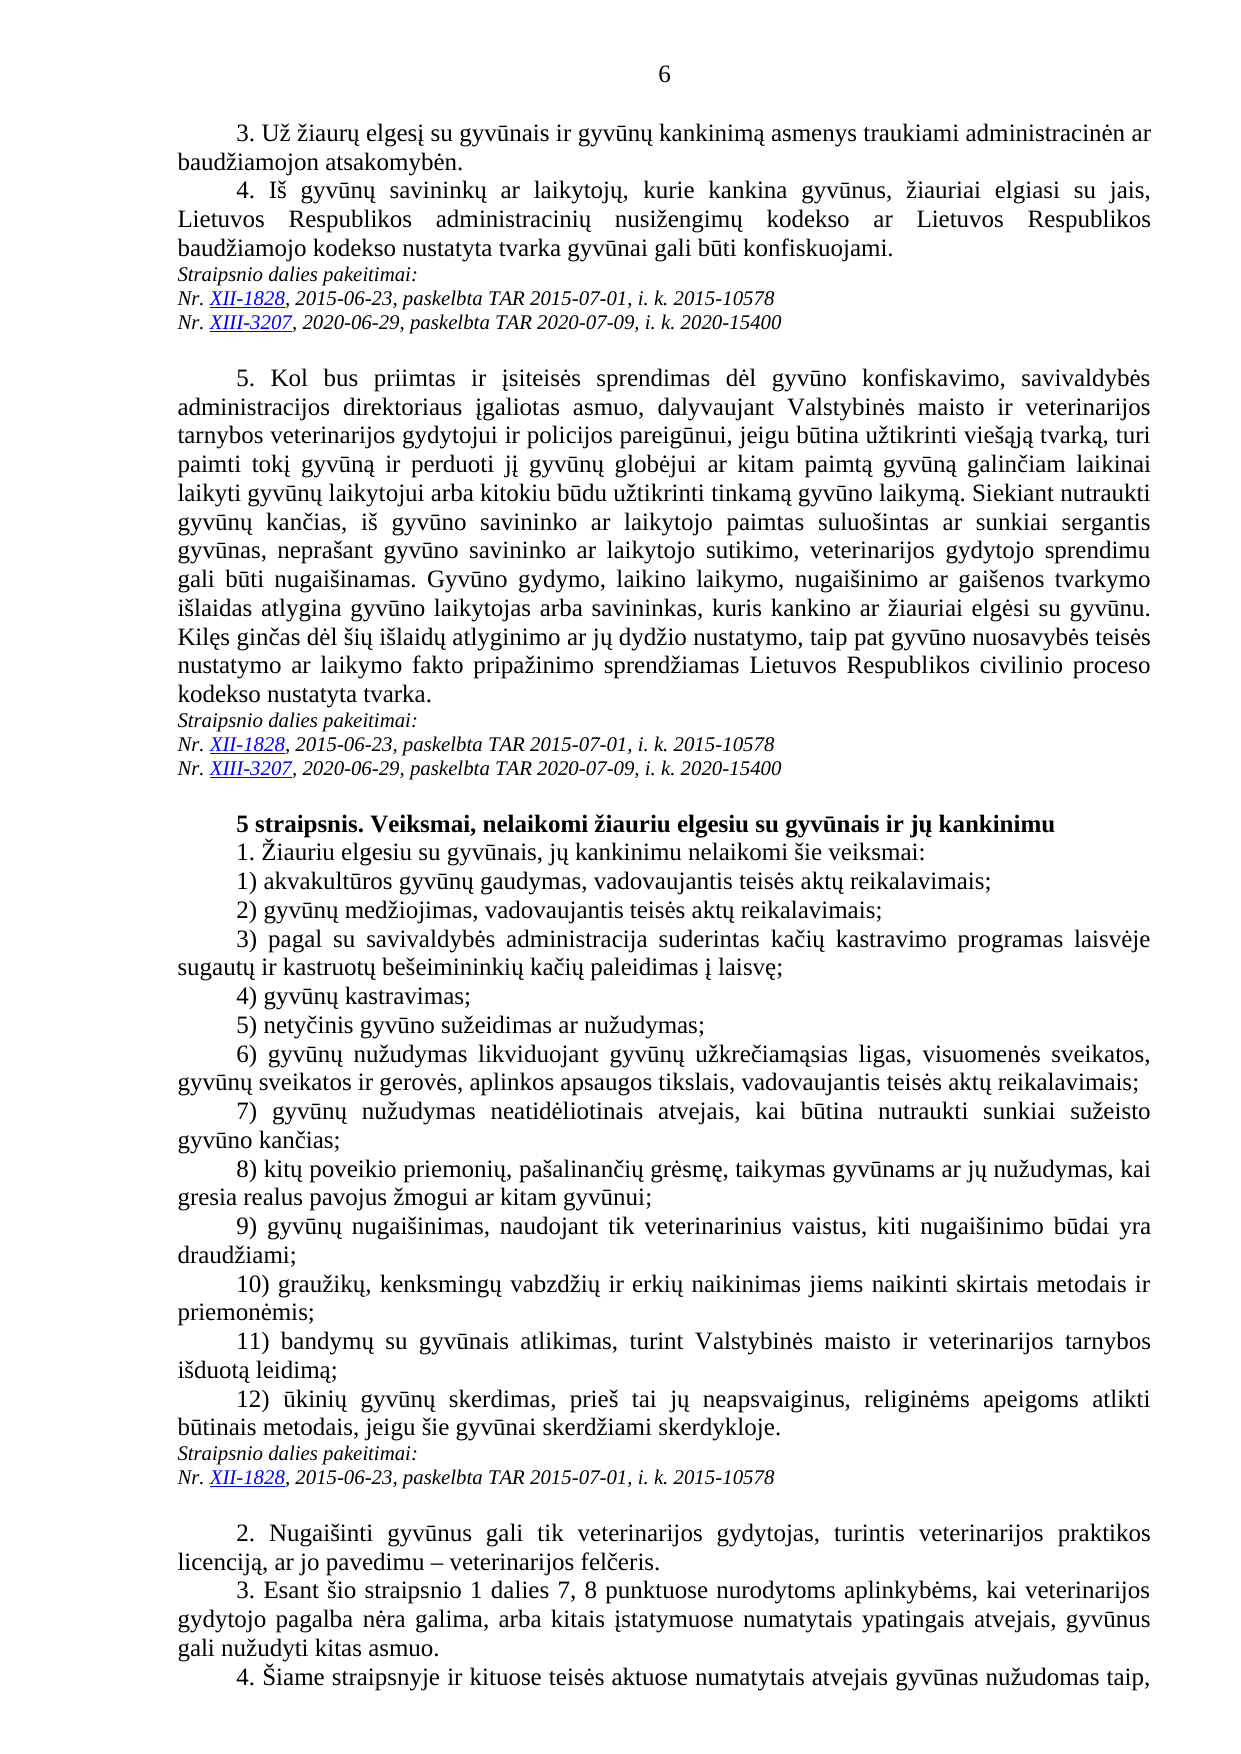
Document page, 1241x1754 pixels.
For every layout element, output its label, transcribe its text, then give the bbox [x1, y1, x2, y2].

text 2) gyvūnų medžiojimas, vadovaujantis teisės aktų reikalavimais; [177, 895, 1152, 924]
text 6) gyvūnų nužudymas likviduojant gyvūnų užkrečiamąsias ligas, visuomenės sveikatos, gyvūnų sveikatos ir gerovės, aplinkos apsaugos tikslais, vadovaujantis teisės aktų reikalavimais; [177, 1039, 1152, 1096]
text 5 straipsnis. Veiksmai, nelaikomi žiauriu elgesiu su gyvūnais ir jų kankinimu [177, 809, 1152, 837]
text 4. Iš gyvūnų savininkų ar laikytojų, kurie kankina gyvūnus, žiauriai elgiasi su jais, Lietuvos Respublikos administracinių nusižengimų kodekso ar Lietuvos Respublikos baudžiamojo kodekso nustatyta tvarka gyvūnai gali būti konfiskuojami. [177, 176, 1152, 262]
text Nr. XII-1828, 2015-06-23, paskelbta TAR 2015-07-01, i. k. 2015-10578 [177, 732, 1152, 756]
text 9) gyvūnų nugaišinimas, naudojant tik veterinarinius vaistus, kiti nugaišinimo būdai yra draudžiami; [177, 1211, 1152, 1269]
text Straipsnio dalies pakeitimai: [177, 1441, 1152, 1465]
text 11) bandymų su gyvūnais atlikimas, turint Valstybinės maisto ir veterinarijos tarnybos išduotą leidimą; [177, 1326, 1152, 1384]
text Straipsnio dalies pakeitimai: [177, 708, 1152, 732]
text 7) gyvūnų nužudymas neatidėliotinais atvejais, kai būtina nutraukti sunkiai sužeisto gyvūno kančias; [177, 1096, 1152, 1154]
text Straipsnio dalies pakeitimai: [177, 262, 1152, 286]
text 1) akvakultūros gyvūnų gaudymas, vadovaujantis teisės aktų reikalavimais; [177, 866, 1152, 895]
text 3. Esant šio straipsnio 1 dalies 7, 8 punktuose nurodytoms aplinkybėms, kai veterinarijos gydytojo pagalba nėra galima, arba kitais įstatymuose numatytais ypatingais atvejais, gyvūnus gali nužudyti kitas asmuo. [177, 1576, 1152, 1662]
text 3. Už žiaurų elgesį su gyvūnais ir gyvūnų kankinimą asmenys traukiami administracinėn ar baudžiamojon atsakomybėn. [177, 118, 1152, 176]
text 8) kitų poveikio priemonių, pašalinančių grėsmę, taikymas gyvūnams ar jų nužudymas, kai gresia realus pavojus žmogui ar kitam gyvūnui; [177, 1154, 1152, 1211]
text Nr. XII-1828, 2015-06-23, paskelbta TAR 2015-07-01, i. k. 2015-10578 [177, 1465, 1152, 1489]
text 5) netyčinis gyvūno sužeidimas ar nužudymas; [177, 1010, 1152, 1039]
text Nr. XII-1828, 2015-06-23, paskelbta TAR 2015-07-01, i. k. 2015-10578 [177, 286, 1152, 310]
text 12) ūkinių gyvūnų skerdimas, prieš tai jų neapsvaiginus, religinėms apeigoms atlikti būtinais metodais, jeigu šie gyvūnai skerdžiami skerdykloje. [177, 1384, 1152, 1441]
text 4. Šiame straipsnyje ir kituose teisės aktuose numatytais atvejais gyvūnas nužudomas taip, [177, 1662, 1152, 1691]
text 2. Nugaišinti gyvūnus gali tik veterinarijos gydytojas, turintis veterinarijos praktikos licenciją, ar jo pavedimu – veterinarijos felčeris. [177, 1518, 1152, 1576]
text 1. Žiauriu elgesiu su gyvūnais, jų kankinimu nelaikomi šie veiksmai: [177, 837, 1152, 866]
text 5. Kol bus priimtas ir įsiteisės sprendimas dėl gyvūno konfiskavimo, savivaldybės administracijos direktoriaus įgaliotas asmuo, dalyvaujant Valstybinės maisto ir veterinarijos tarnybos veterinarijos gydytojui ir policijos pareigūnui, jeigu būtina užtikrinti viešąją tvarką, turi paimti tokį gyvūną ir perduoti jį gyvūnų globėjui ar kitam paimtą gyvūną galinčiam laikinai laikyti gyvūnų laikytojui arba kitokiu būdu užtikrinti tinkamą gyvūno laikymą. Siekiant nutraukti gyvūnų kančias, iš gyvūno savininko ar laikytojo paimtas suluošintas ar sunkiai sergantis gyvūnas, neprašant gyvūno savininko ar laikytojo sutikimo, veterinarijos gydytojo sprendimu gali būti nugaišinamas. Gyvūno gydymo, laikino laikymo, nugaišinimo ar gaišenos tvarkymo išlaidas atlygina gyvūno laikytojas arba savininkas, kuris kankino ar žiauriai elgėsi su gyvūnu. Kilęs ginčas dėl šių išlaidų atlyginimo ar jų dydžio nustatymo, taip pat gyvūno nuosavybės teisės nustatymo ar laikymo fakto pripažinimo sprendžiamas Lietuvos Respublikos civilinio proceso kodekso nustatyta tvarka. [177, 363, 1152, 708]
text 10) graužikų, kenksmingų vabzdžių ir erkių naikinimas jiems naikinti skirtais metodais ir priemonėmis; [177, 1269, 1152, 1326]
text Nr. XIII-3207, 2020-06-29, paskelbta TAR 2020-07-09, i. k. 2020-15400 [177, 756, 1152, 780]
text 4) gyvūnų kastravimas; [177, 981, 1152, 1010]
text 3) pagal su savivaldybės administracija suderintas kačių kastravimo programas laisvėje sugautų ir kastruotų bešeimininkių kačių paleidimas į laisvę; [177, 924, 1152, 981]
text Nr. XIII-3207, 2020-06-29, paskelbta TAR 2020-07-09, i. k. 2020-15400 [177, 310, 1152, 334]
